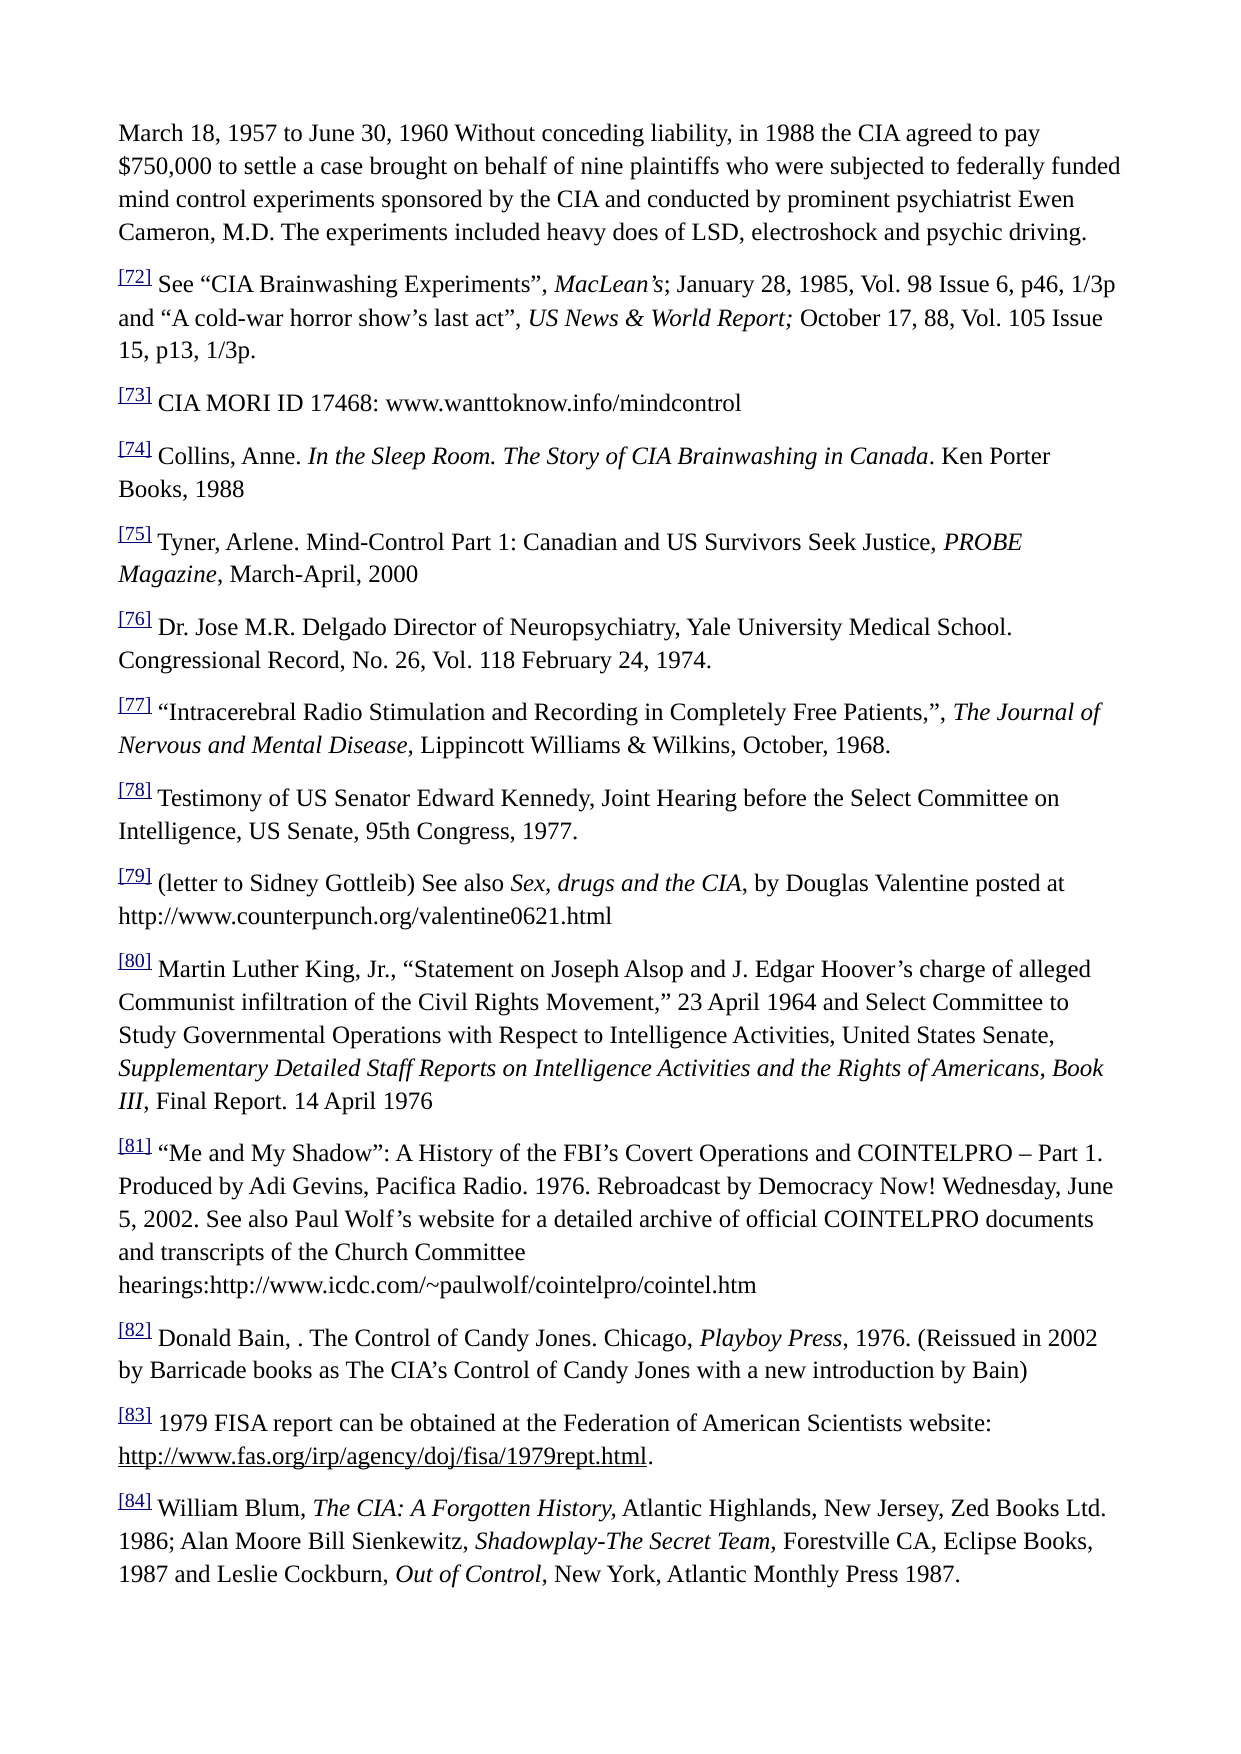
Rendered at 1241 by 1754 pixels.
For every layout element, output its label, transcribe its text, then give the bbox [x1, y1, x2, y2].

text March 18, 1957 to June 30, 1960 Without conceding liability, in 1988 the CIA agreed to pay $750,000 to settle a case brought on behalf of nine plaintiffs who were subjected to federally funded mind control experiments sponsored by the CIA and conducted by prominent psychiatrist Ewen Cameron, M.D. The experiments included heavy does of LSD, electroshock and psychic driving. [118, 118, 1122, 246]
text [82] Donald Bain, . The Control of Candy Jones. Chicago, Playboy Press, 1976. (Reissued in 2002 by Barricade books as The CIA’s Control of Candy Jones with a new introduction by Bain) [118, 1318, 1122, 1384]
text [84] William Blum, The CIA: A Forgotten History, Atlantic Highlands, New Jersey, Zed Books Ltd. 1986; Alan Moore Bill Sienkewitz, Shadowplay-The Secret Team, Forestville CA, Eclipse Books, 1987 and Leslie Cockburn, Out of Control, New York, Atlantic Monthly Press 1987. [118, 1489, 1122, 1588]
text [76] Dr. Jose M.R. Delgado Director of Neuropsychiatry, Yale University Medical School. Congressional Record, No. 26, Vol. 118 February 24, 1974. [118, 607, 1122, 674]
text [72] See “CIA Brainwashing Experiments”, MacLean’s; January 28, 1985, Vol. 98 Issue 6, p46, 1/3p and “A cold-war horror show’s last act”, US News & World Report; October 17, 88, Vol. 105 Issue 15, p13, 1/3p. [118, 265, 1122, 364]
text [79] (letter to Sidney Gottleib) See also Sex, drugs and the CIA, by Douglas Valentine posted at http://www.counterpunch.org/valentine0621.html [118, 863, 1122, 930]
text [80] Martin Luther King, Jr., “Statement on Joseph Alsop and J. Edgar Hoover’s charge of alleged Communist infiltration of the Civil Rights Movement,” 23 April 1964 and Select Committee to Study Governmental Operations with Respect to Intelligence Activities, United States Senate, Supplementary Detailed Staff Reports on Intelligence Activities and the Rights of Americans, Book III, Final Report. 14 April 1976 [118, 949, 1122, 1114]
text [75] Tyner, Arlene. Mind-Control Part 1: Canadian and US Survivors Seek Justice, PROBE Magazine, March-April, 2000 [118, 522, 1122, 588]
text [78] Testimony of US Senator Edward Kennedy, Joint Hearing before the Select Committee on Intelligence, US Senate, 95th Congress, 1977. [118, 778, 1122, 844]
text [83] 1979 FISA report can be obtained at the Federation of American Scientists website: http://www.fas.org/irp/agency/doj/fisa/1979rept.html. [118, 1403, 1122, 1470]
text [74] Collins, Anne. In the Sleep Room. The Story of CIA Brainwashing in Canada. Ken Porter Books, 1988 [118, 436, 1122, 503]
text [81] “Me and My Shadow”: A History of the FBI’s Covert Operations and COINTELPRO – Part 1. Produced by Adi Gevins, Pacifica Radio. 1976. Rebroadcast by Democracy Now! Wednesday, June 5, 2002. See also Paul Wolf’s website for a detailed archive of official COINTELPRO documents and transcripts of the Church Committee hearings:http://www.icdc.com/~paulwolf/cointelpro/cointel.htm [118, 1133, 1122, 1299]
text [73] CIA MORI ID 17468: www.wanttoknow.info/mindcontrol [118, 383, 1122, 417]
text [77] “Intracerebral Radio Stimulation and Recording in Completely Free Patients,”, The Journal of Nervous and Mental Disease, Lippincott Williams & Wilkins, October, 1968. [118, 693, 1122, 759]
